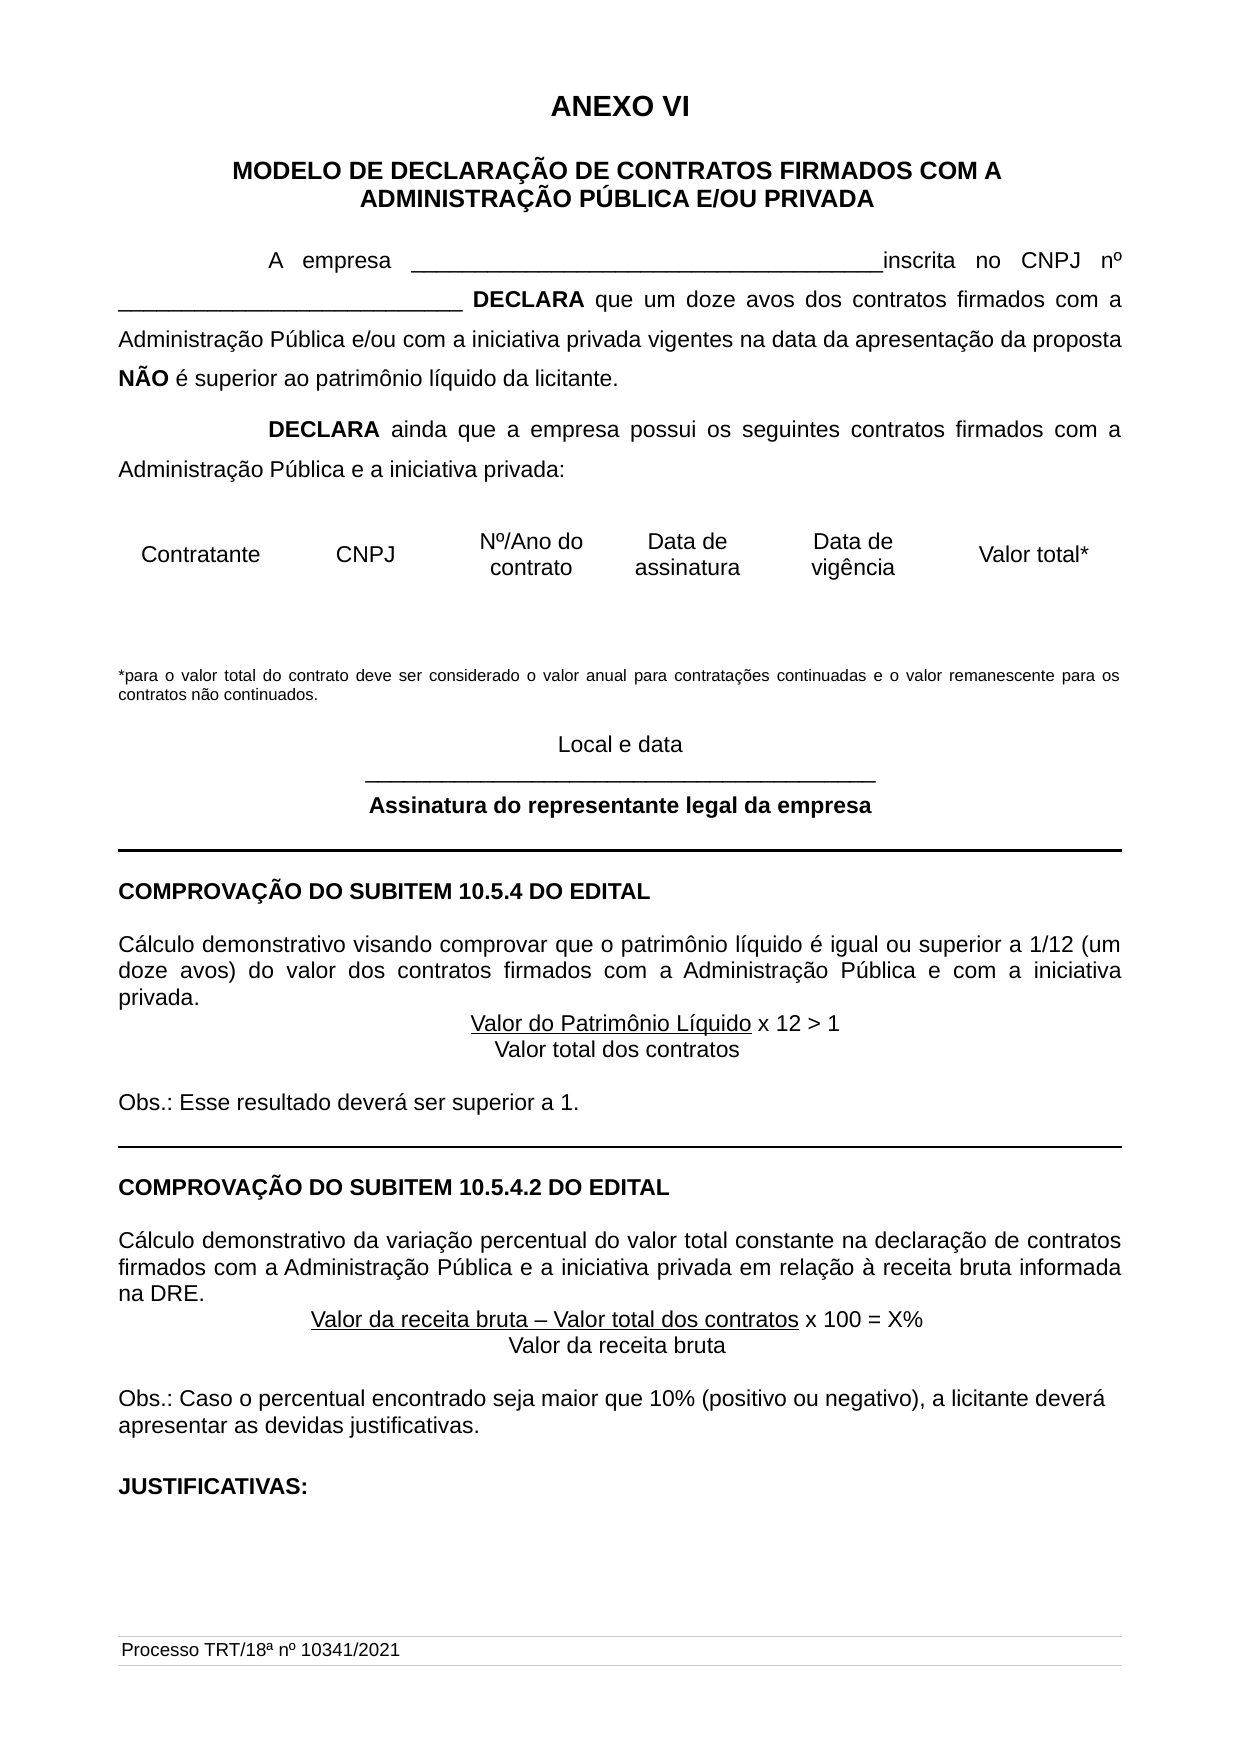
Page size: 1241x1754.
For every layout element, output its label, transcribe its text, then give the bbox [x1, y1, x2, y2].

text Obs.: Caso o percentual encontrado seja maior que 10% (positivo ou negativo), a licitante deverá apresentar as devidas justificativas. [118, 1385, 1122, 1438]
table_cell [125, 580, 283, 609]
text Cálculo demonstrativo da variação percentual do valor total constante na declaração de contratos firmados com a Administração Pública e a iniciativa privada em relação à receita bruta informada na DRE. [118, 1227, 1122, 1306]
text Local e data [118, 731, 1122, 757]
table_cell [283, 638, 455, 666]
text Cálculo demonstrativo visando comprovar que o patrimônio líquido é igual ou superior a 1/12 (um doze avos) do valor dos contratos firmados com a Administração Pública e com a iniciativa privada. [118, 931, 1122, 1010]
table_header Data de vigência [767, 528, 945, 580]
text DECLARA ainda que a empresa possui os seguintes contratos firmados com a Administração Pública e a iniciativa privada: [118, 416, 1122, 482]
table_cell [614, 580, 767, 609]
table_cell [945, 609, 1122, 637]
text Valor da receita bruta [118, 1332, 1122, 1359]
table_header Contratante [125, 528, 283, 580]
table_header Valor total* [945, 528, 1122, 580]
table_cell [614, 609, 767, 637]
text A empresa _____________________________________inscrita no CNPJ nº ___________________________ DECLARA que um doze avos dos contratos firmados com a Administração Pública e/ou com a iniciativa privada vigentes na data da apresentação da proposta NÃO é superior ao patrimônio líquido da licitante. [118, 247, 1122, 391]
text Assinatura do representante legal da empresa [118, 783, 1122, 819]
text ADMINISTRAÇÃO PÚBLICA E/OU PRIVADA [118, 184, 1122, 213]
text *para o valor total do contrato deve ser considerado o valor anual para contratações continuadas e o valor remanescente para os contratos não continuados. [118, 666, 1122, 704]
table_cell [767, 638, 945, 666]
table_cell [283, 609, 455, 637]
table_header Data de assinatura [614, 528, 767, 580]
table_cell [455, 609, 614, 637]
text Valor total dos contratos [118, 1036, 1122, 1062]
table_cell [125, 638, 283, 666]
table_header Nº/Ano do contrato [455, 528, 614, 580]
text JUSTIFICATIVAS: [118, 1464, 1122, 1500]
table_cell [614, 638, 767, 666]
table_cell [945, 638, 1122, 666]
text Valor da receita bruta – Valor total dos contratos x 100 = X% [118, 1306, 1122, 1332]
table_cell [455, 580, 614, 609]
text ________________________________________ [118, 757, 1122, 783]
table_cell [767, 580, 945, 609]
text Obs.: Esse resultado deverá ser superior a 1. [118, 1089, 1122, 1115]
table_header CNPJ [283, 528, 455, 580]
table_cell [283, 580, 455, 609]
table_cell [945, 580, 1122, 609]
text MODELO DE DECLARAÇÃO DE CONTRATOS FIRMADOS COM A [118, 156, 1122, 184]
table_cell [767, 609, 945, 637]
text COMPROVAÇÃO DO SUBITEM 10.5.4 DO EDITAL [118, 878, 1122, 904]
text Valor do Patrimônio Líquido x 12 > 1 [118, 1010, 1122, 1036]
text COMPROVAÇÃO DO SUBITEM 10.5.4.2 DO EDITAL [118, 1174, 1122, 1201]
table_cell [125, 609, 283, 637]
text ANEXO VI [118, 88, 1122, 122]
table_cell [455, 638, 614, 666]
